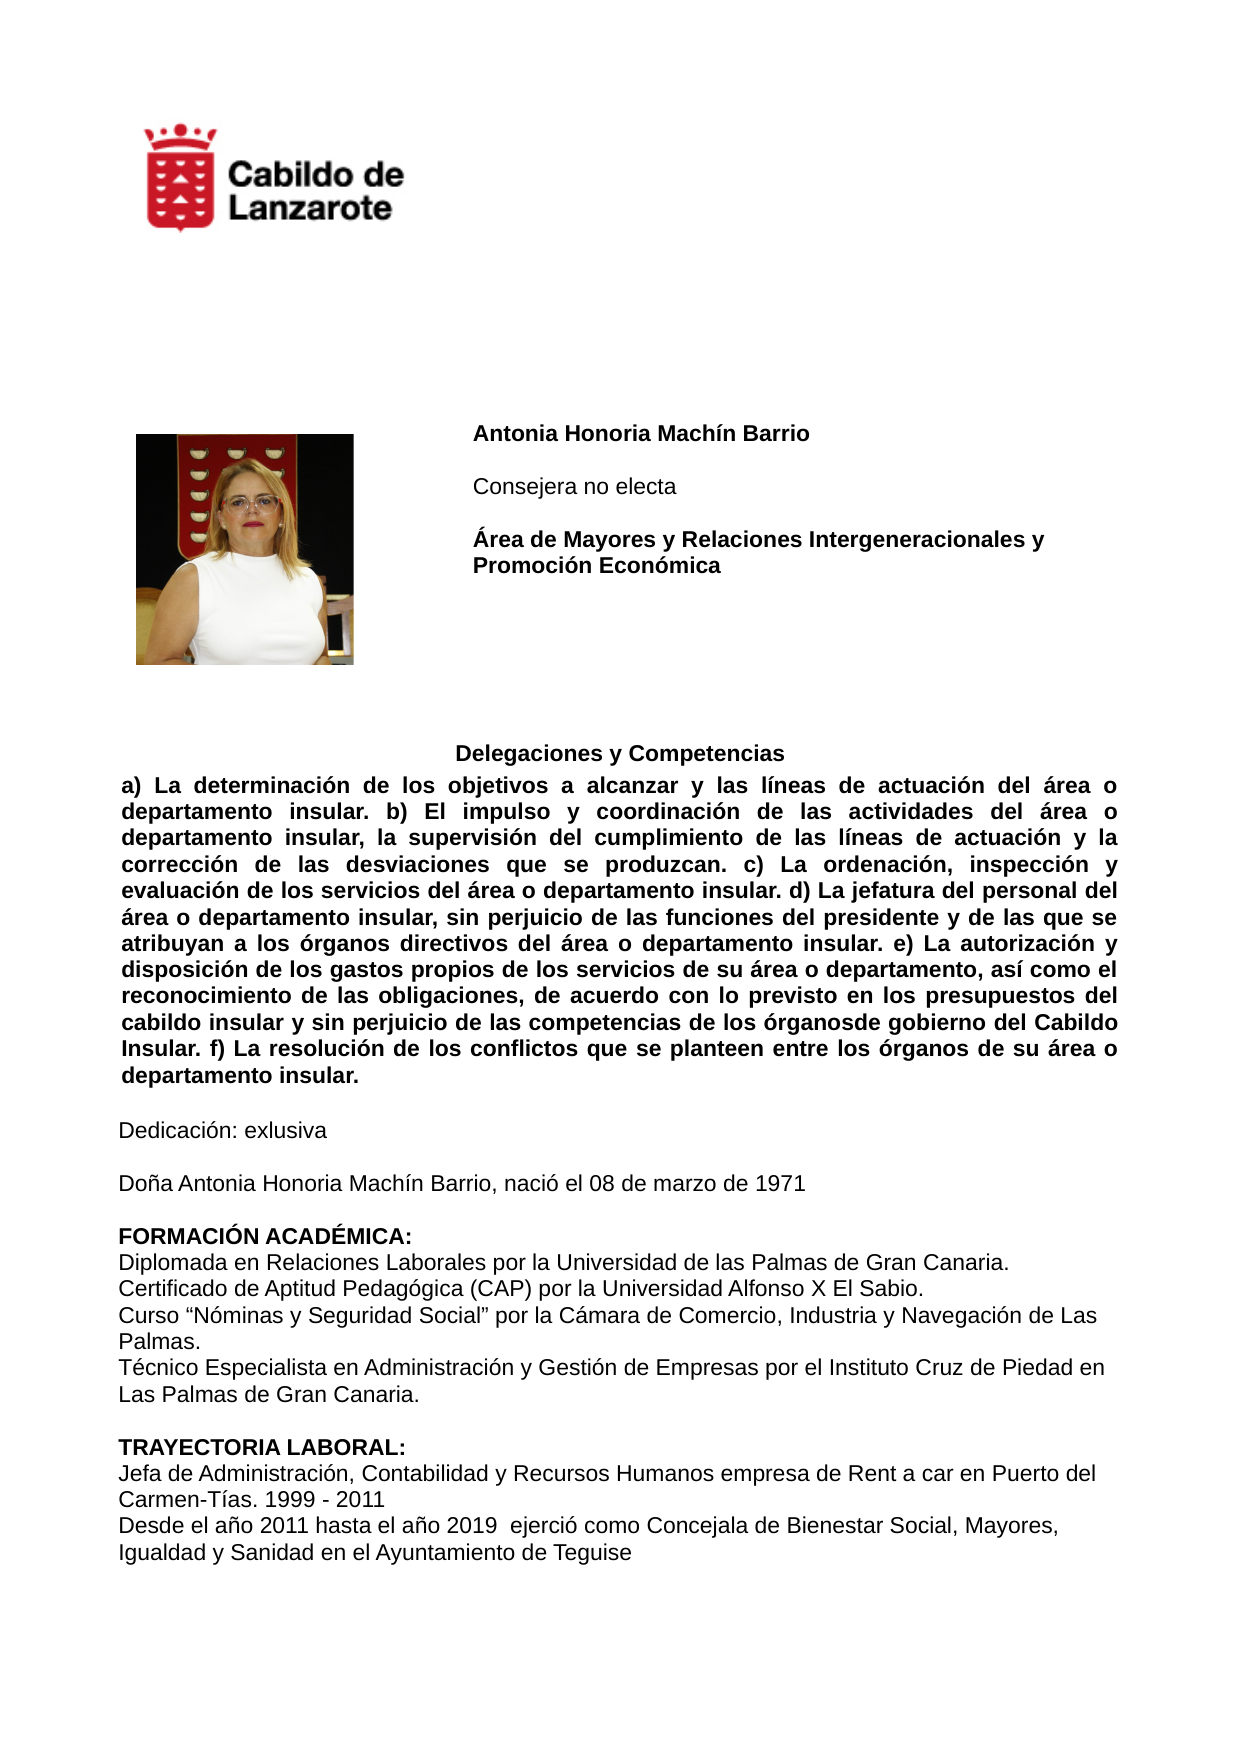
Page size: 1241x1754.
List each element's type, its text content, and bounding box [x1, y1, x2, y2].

text Área de Mayores y Relaciones Intergeneracionales y Promoción Económica [354, 499, 1122, 578]
text Antonia Honoria Machín Barrio [118, 420, 1122, 447]
picture [136, 434, 354, 665]
text Técnico Especialista en Administración y Gestión de Empresas por el Instituto Cruz de Piedad en Las Palmas de Gran Canaria. [118, 1354, 1122, 1407]
text Certificado de Aptitud Pedagógica (CAP) por la Universidad Alfonso X El Sabio. [118, 1275, 1122, 1302]
picture [118, 118, 468, 233]
text [118, 473, 136, 499]
text Doña Antonia Honoria Machín Barrio, nació el 08 de marzo de 1971 FORMACIÓN ACADÉMICA: [118, 1170, 1122, 1249]
text Diplomada en Relaciones Laborales por la Universidad de las Palmas de Gran Canaria. [118, 1249, 1122, 1275]
text Curso “Nóminas y Seguridad Social” por la Cámara de Comercio, Industria y Navegación de Las Palmas. [118, 1302, 1122, 1354]
table_cell a) La determinación de los objetivos a alcanzar y las líneas de actuación del área o departamento insular. b) El impulso y coordinación de las actividades del área o departamento insular, la supervisión del cumplimiento de las líneas de actuación y la corrección de las desviaciones que se produzcan. c) La ordenación, inspección y evaluación de los servicios del área o departamento insular. d) La jefatura del personal del área o departamento insular, sin perjuicio de las funciones del presidente y de las que se atribuyan a los órganos directivos del área o departamento insular. e) La autorización y disposición de los gastos propios de los servicios de su área o departamento, así como el reconocimiento de las obligaciones, de acuerdo con lo previsto en los presupuestos del cabildo insular y sin perjuicio de las competencias de los órganosde gobierno del Cabildo Insular. f) La resolución de los conflictos que se planteen entre los órganos de su área o departamento insular. [118, 769, 1122, 1091]
text Dedicación: exlusiva [118, 1117, 1122, 1143]
text [118, 499, 136, 578]
text Consejera no electa [354, 473, 1122, 499]
text Jefa de Administración, Contabilidad y Recursos Humanos empresa de Rent a car en Puerto del Carmen-Tías. 1999 - 2011 Desde el año 2011 hasta el año 2019 ejerció como Concejala de Bienestar Social, Mayores, Igualdad y Sanidad en el Ayuntamiento de Teguise [118, 1460, 1122, 1565]
table_header Delegaciones y Competencias [118, 737, 1122, 769]
text TRAYECTORIA LABORAL: [118, 1433, 1122, 1460]
